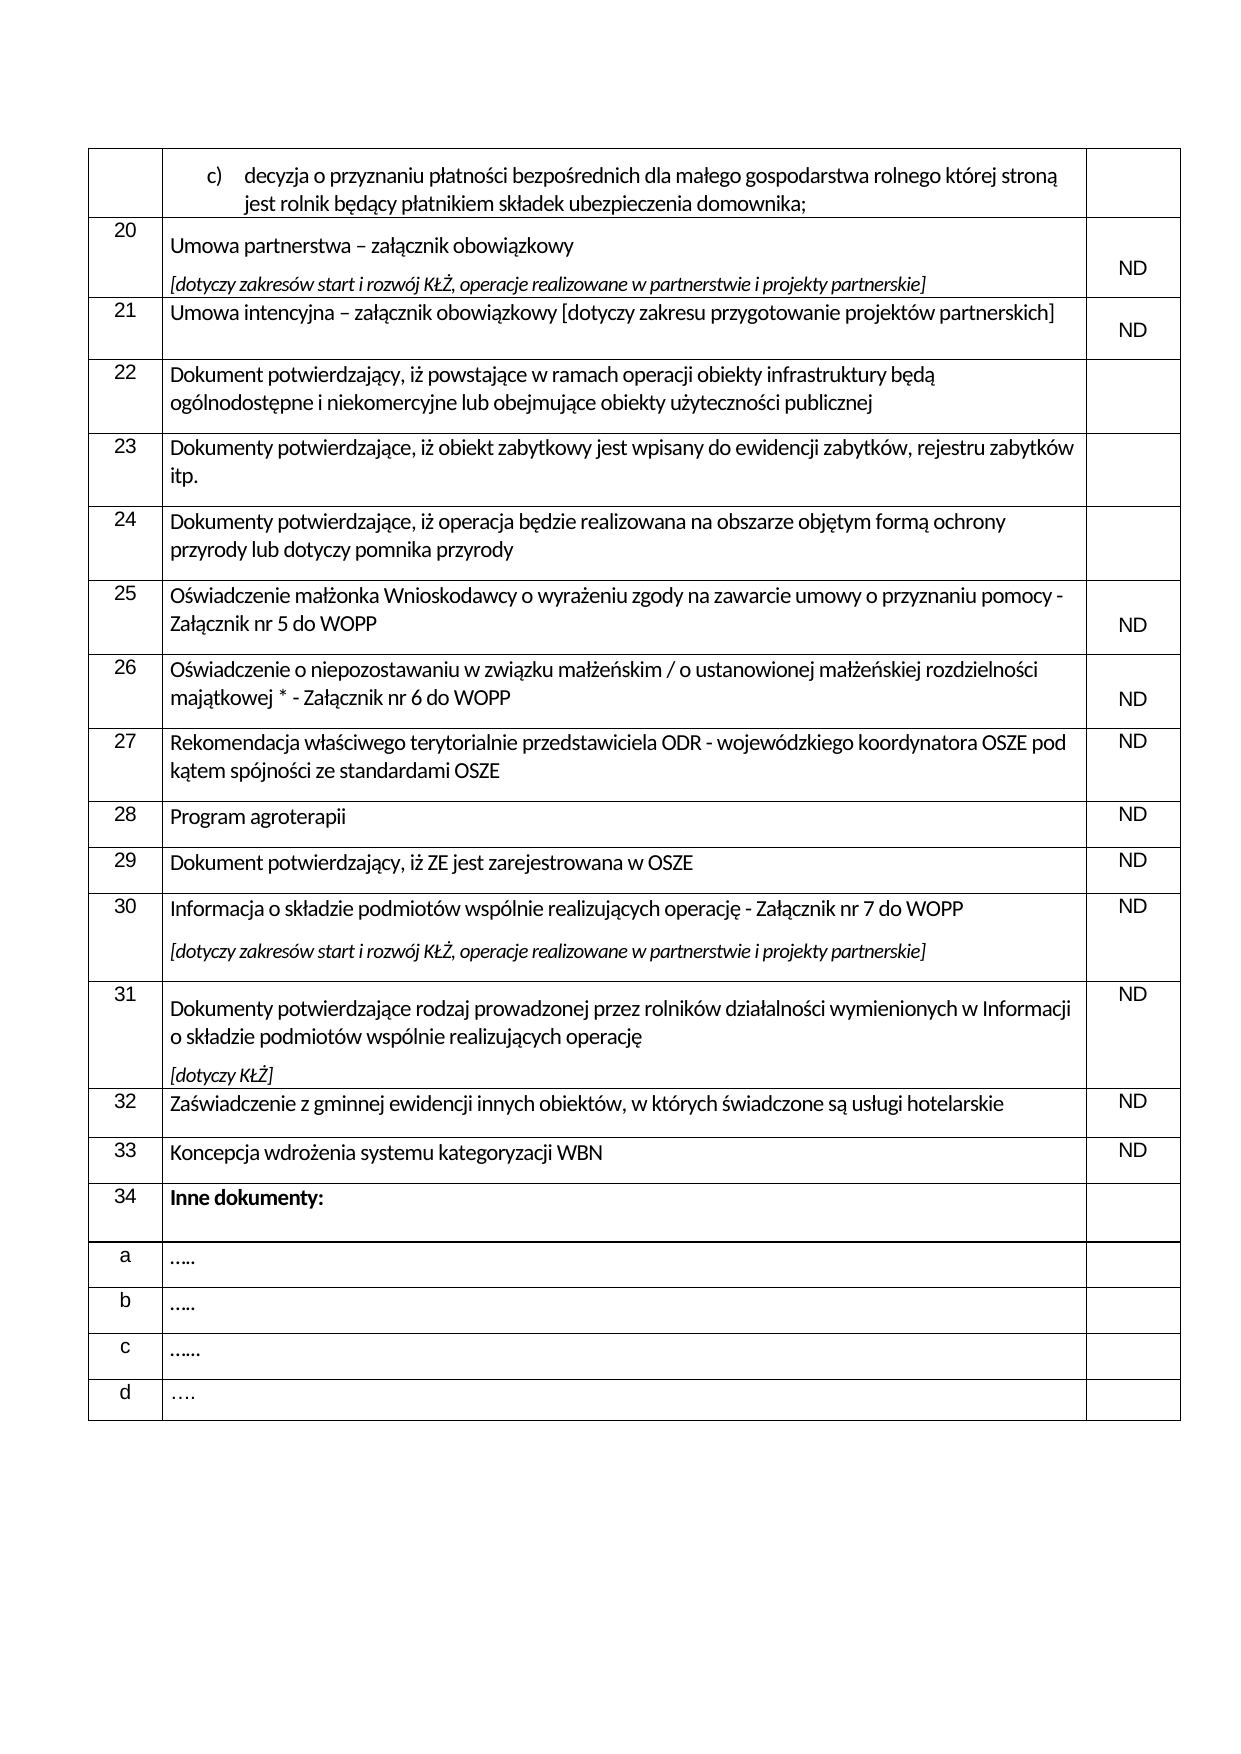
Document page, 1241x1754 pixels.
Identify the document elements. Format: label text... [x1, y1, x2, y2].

table_cell ND [1087, 982, 1180, 1088]
table_cell 20 [89, 218, 162, 297]
table_cell Dokument potwierdzający, iż ZE jest zarejestrowana w OSZE [163, 848, 1086, 893]
table_cell ….. [163, 1243, 1086, 1287]
table_cell 21 [89, 298, 162, 359]
table_cell [1087, 149, 1180, 217]
table_cell Dokumenty potwierdzające, iż obiekt zabytkowy jest wpisany do ewidencji zabytków, rejestru zabytków itp. [163, 434, 1086, 506]
table_cell Rekomendacja właściwego terytorialnie przedstawiciela ODR - wojewódzkiego koordynatora OSZE pod kątem spójności ze standardami OSZE [163, 729, 1086, 801]
table_cell 29 [89, 848, 162, 893]
table_cell Koncepcja wdrożenia systemu kategoryzacji WBN [163, 1138, 1086, 1182]
table_cell ND [1087, 1138, 1180, 1182]
table_cell b [89, 1288, 162, 1333]
table_cell [1087, 1380, 1180, 1420]
table_cell [1087, 507, 1180, 580]
table_cell 34 [89, 1184, 162, 1241]
table_cell 30 [89, 894, 162, 981]
table_cell [1087, 1334, 1180, 1379]
table_cell c [89, 1334, 162, 1379]
table_cell ND [1087, 1089, 1180, 1137]
table_cell ND [1087, 581, 1180, 654]
table_cell Program agroterapii [163, 802, 1086, 847]
table_cell 25 [89, 581, 162, 654]
table_cell Zaświadczenie z gminnej ewidencji innych obiektów, w których świadczone są usługi hotelarskie [163, 1089, 1086, 1137]
table_cell 24 [89, 507, 162, 580]
table_cell 22 [89, 360, 162, 432]
table_cell d [89, 1380, 162, 1420]
table_cell …. [163, 1380, 1086, 1420]
table_cell Dokumenty potwierdzające rodzaj prowadzonej przez rolników działalności wymienionych w Informacji o składzie podmiotów wspólnie realizujących operację [dotyczy KŁŻ] [163, 982, 1086, 1088]
table_cell ND [1087, 729, 1180, 801]
table_cell [1087, 360, 1180, 432]
table_cell [1087, 1243, 1180, 1287]
table_cell ….. [163, 1288, 1086, 1333]
table_cell [89, 149, 162, 217]
table_cell 28 [89, 802, 162, 847]
table_cell Dokument potwierdzający, iż powstające w ramach operacji obiekty infrastruktury będą ogólnodostępne i niekomercyjne lub obejmujące obiekty użyteczności publicznej [163, 360, 1086, 432]
table_cell [1087, 434, 1180, 506]
table_cell …... [163, 1334, 1086, 1379]
table_cell [1087, 1184, 1180, 1241]
table_cell Dokumenty potwierdzające, iż operacja będzie realizowana na obszarze objętym formą ochrony przyrody lub dotyczy pomnika przyrody [163, 507, 1086, 580]
table_cell Informacja o składzie podmiotów wspólnie realizujących operację - Załącznik nr 7 do WOPP [dotyczy zakresów start i rozwój KŁŻ, operacje realizowane w partnerstwie i projekty partnerskie] [163, 894, 1086, 981]
table_cell ND [1087, 655, 1180, 727]
table_cell ND [1087, 802, 1180, 847]
table_cell Umowa partnerstwa – załącznik obowiązkowy [dotyczy zakresów start i rozwój KŁŻ, operacje realizowane w partnerstwie i projekty partnerskie] [163, 218, 1086, 297]
table_cell ND [1087, 298, 1180, 359]
table_cell [1087, 1288, 1180, 1333]
table_cell a [89, 1243, 162, 1287]
table_cell 33 [89, 1138, 162, 1182]
table_cell 23 [89, 434, 162, 506]
table_cell Inne dokumenty: [163, 1184, 1086, 1241]
table_cell Dokumenty potwierdzające, że wnioskodawca jest rolnikiem albo małżonkiem rolnika albo domownikiem [dotyczy zakresów start i rozwój GA, ZE, GO]: Weryfikacja małżonka rolnika: odpis skrócony lub zupełny aktu małżeństwa wydawany przez Urząd Stanu Cywilnego albo zaświadczenie z KRUS wydane na prośbę rolnika potwierdzające, że jest on płatnikiem składek za małżonka; decyzja o przyznaniu płatności bezpośrednich dla małego gospodarstwa rolnego, której stroną jest rolnik; Weryfikacja domownika: zaświadczenie z KRUS o podleganiu ubezpieczeniu społecznemu wydane na prośbę domownika, które ważne jest na dzień składania wniosku o przyznanie pomocy; zaświadczenie z KRUS wydane na prośbę rolnika potwierdzające, że jest on płatnikiem składek za domownika; decyzja o przyznaniu płatności bezpośrednich dla małego gospodarstwa rolnego której stroną jest rolnik będący płatnikiem składek ubezpieczenia domownika; [163, 149, 1086, 217]
table_cell ND [1087, 894, 1180, 981]
table_cell 26 [89, 655, 162, 727]
table_cell Umowa intencyjna – załącznik obowiązkowy [dotyczy zakresu przygotowanie projektów partnerskich] [163, 298, 1086, 359]
table_cell 31 [89, 982, 162, 1088]
table_cell Oświadczenie o niepozostawaniu w związku małżeńskim / o ustanowionej małżeńskiej rozdzielności majątkowej * - Załącznik nr 6 do WOPP [163, 655, 1086, 727]
table_cell ND [1087, 848, 1180, 893]
table_cell ND [1087, 218, 1180, 297]
table_cell Oświadczenie małżonka Wnioskodawcy o wyrażeniu zgody na zawarcie umowy o przyznaniu pomocy - Załącznik nr 5 do WOPP [163, 581, 1086, 654]
table_cell 32 [89, 1089, 162, 1137]
table_cell 27 [89, 729, 162, 801]
